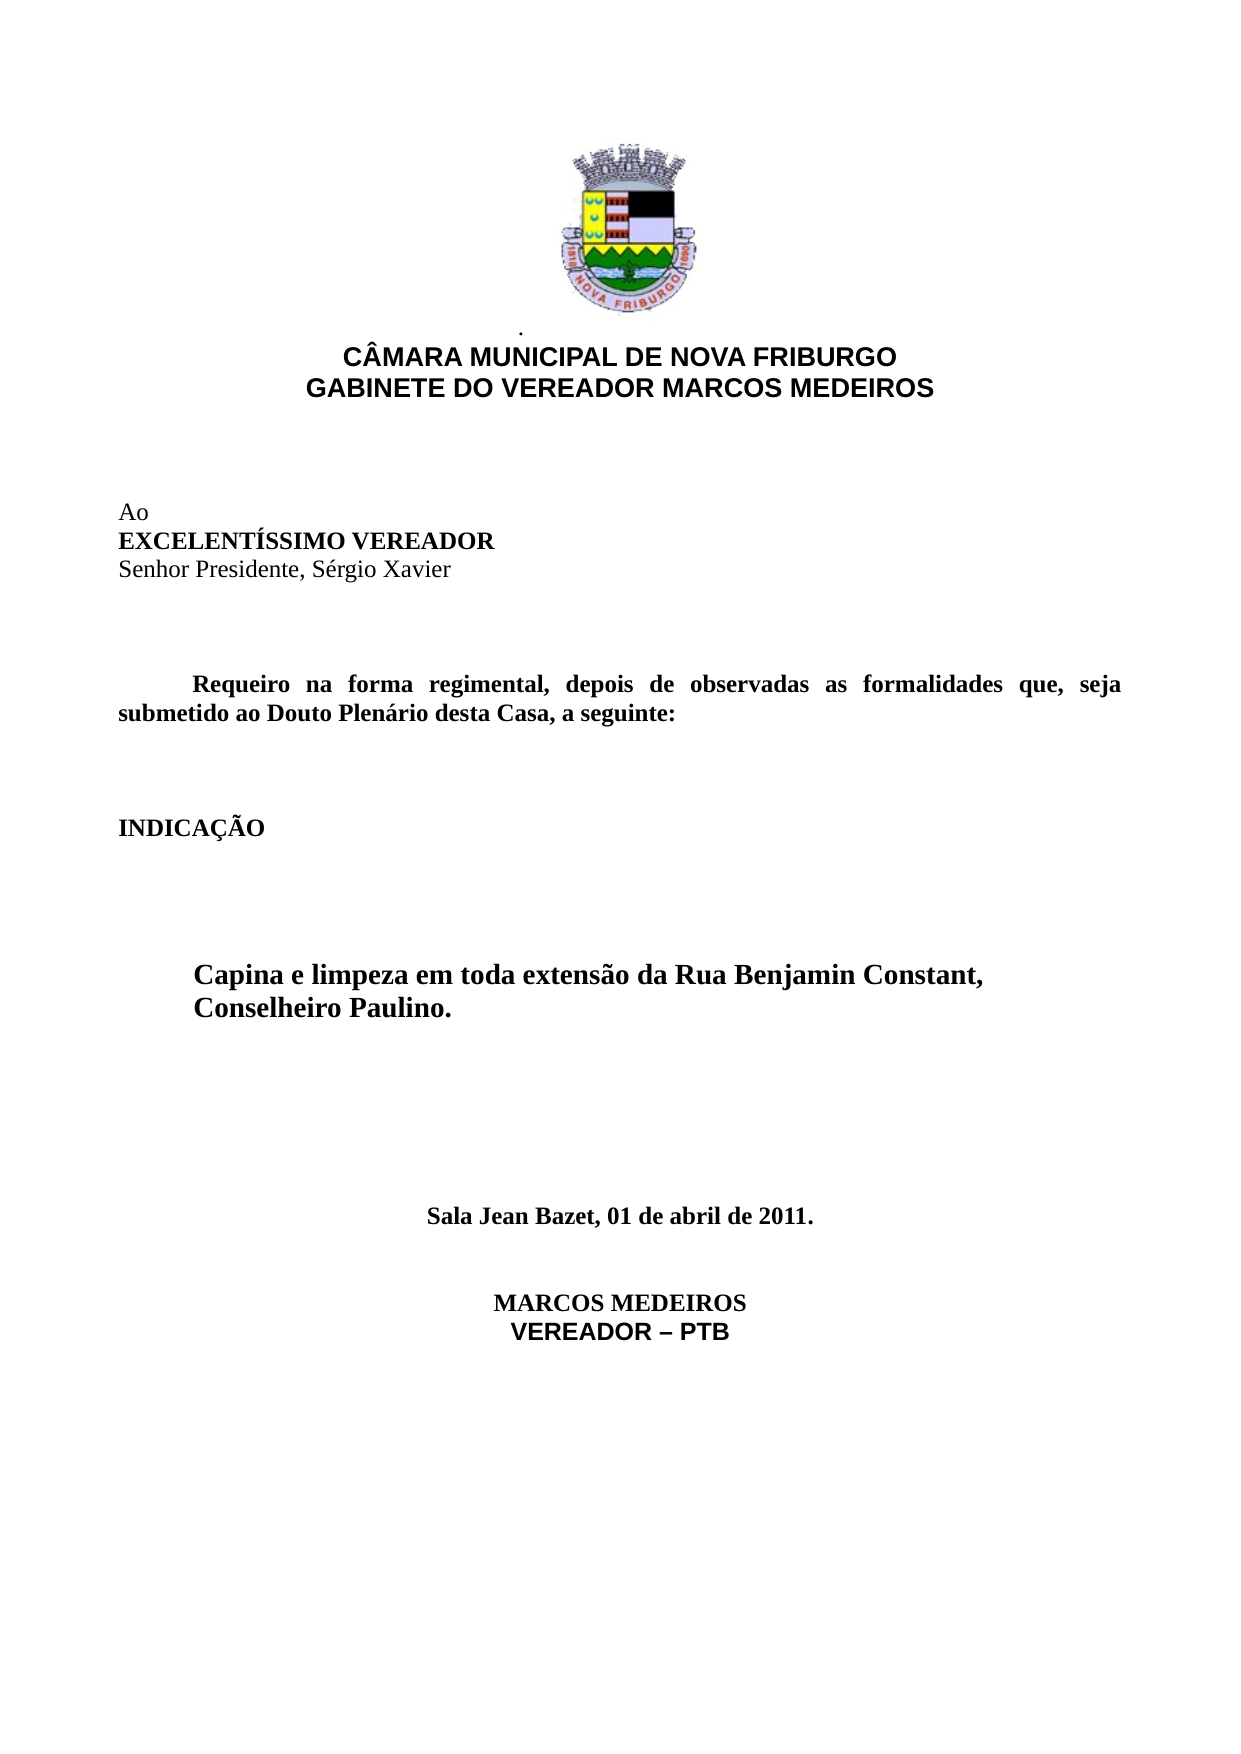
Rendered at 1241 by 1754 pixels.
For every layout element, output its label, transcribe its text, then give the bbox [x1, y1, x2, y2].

text Requeiro na forma regimental, depois de observadas as formalidades que, seja submetido ao Douto Plenário desta Casa, a seguinte: [118, 669, 1122, 727]
text Sala Jean Bazet, 01 de abril de 2011. [118, 1201, 1122, 1230]
text Ao [118, 497, 1122, 526]
text GABINETE DO VEREADOR MARCOS MEDEIROS [118, 372, 1122, 403]
text CÂMARA MUNICIPAL DE NOVA FRIBURGO [118, 341, 1122, 372]
text Senhor Presidente, Sérgio Xavier [118, 554, 1122, 583]
text EXCELENTÍSSIMO VEREADOR [118, 526, 1122, 554]
text Capina e limpeza em toda extensão da Rua Benjamin Constant, Conselheiro Paulino. [193, 957, 1122, 1024]
text VEREADOR – PTB [118, 1316, 1122, 1345]
text INDICAÇÃO [118, 813, 1122, 842]
text . [118, 118, 1122, 341]
text MARCOS MEDEIROS [118, 1288, 1122, 1316]
picture [540, 127, 706, 327]
